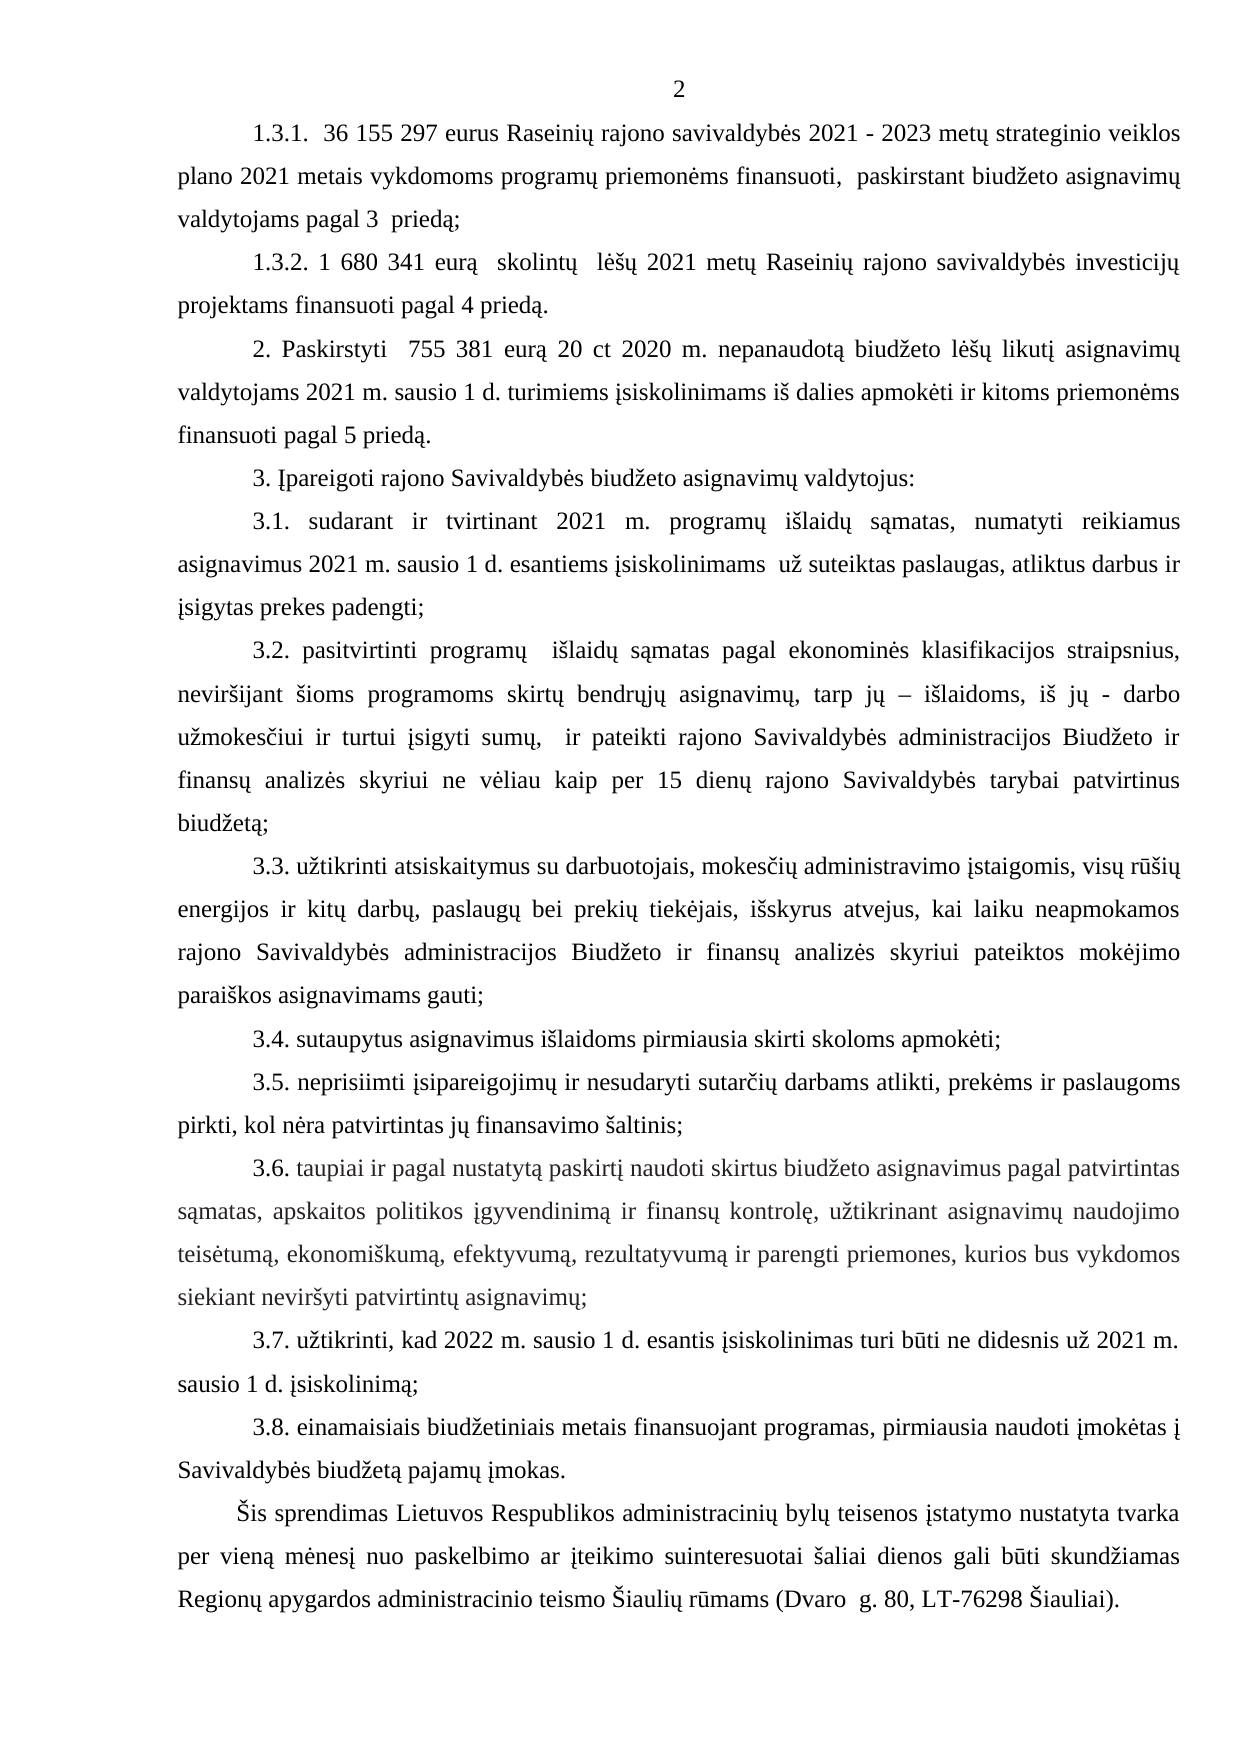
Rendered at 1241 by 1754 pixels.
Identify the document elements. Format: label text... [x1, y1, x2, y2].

text 1.3.2. 1 680 341 eurą skolintų lėšų 2021 metų Raseinių rajono savivaldybės investicijų projektams finansuoti pagal 4 priedą. [177, 247, 1181, 319]
text 3.1. sudarant ir tvirtinant 2021 m. programų išlaidų sąmatas, numatyti reikiamus asignavimus 2021 m. sausio 1 d. esantiems įsiskolinimams už suteiktas paslaugas, atliktus darbus ir įsigytas prekes padengti; [177, 506, 1181, 621]
text 3.2. pasitvirtinti programų išlaidų sąmatas pagal ekonominės klasifikacijos straipsnius, neviršijant šioms programoms skirtų bendrųjų asignavimų, tarp jų – išlaidoms, iš jų - darbo užmokesčiui ir turtui įsigyti sumų, ir pateikti rajono Savivaldybės administracijos Biudžeto ir finansų analizės skyriui ne vėliau kaip per 15 dienų rajono Savivaldybės tarybai patvirtinus biudžetą; [177, 636, 1181, 837]
text 3.5. neprisiimti įsipareigojimų ir nesudaryti sutarčių darbams atlikti, prekėms ir paslaugoms pirkti, kol nėra patvirtintas jų finansavimo šaltinis; [177, 1067, 1181, 1139]
text 3.7. užtikrinti, kad 2022 m. sausio 1 d. esantis įsiskolinimas turi būti ne didesnis už 2021 m. sausio 1 d. įsiskolinimą; [177, 1326, 1181, 1397]
text 3.8. einamaisiais biudžetiniais metais finansuojant programas, pirmiausia naudoti įmokėtas į Savivaldybės biudžetą pajamų įmokas. [177, 1412, 1181, 1484]
text 2. Paskirstyti 755 381 eurą 20 ct 2020 m. nepanaudotą biudžeto lėšų likutį asignavimų valdytojams 2021 m. sausio 1 d. turimiems įsiskolinimams iš dalies apmokėti ir kitoms priemonėms finansuoti pagal 5 priedą. [177, 334, 1181, 449]
text 3.3. užtikrinti atsiskaitymus su darbuotojais, mokesčių administravimo įstaigomis, visų rūšių energijos ir kitų darbų, paslaugų bei prekių tiekėjais, išskyrus atvejus, kai laiku neapmokamos rajono Savivaldybės administracijos Biudžeto ir finansų analizės skyriui pateiktos mokėjimo paraiškos asignavimams gauti; [177, 851, 1181, 1009]
text Šis sprendimas Lietuvos Respublikos administracinių bylų teisenos įstatymo nustatyta tvarka per vieną mėnesį nuo paskelbimo ar įteikimo suinteresuotai šaliai dienos gali būti skundžiamas Regionų apygardos administracinio teismo Šiaulių rūmams (Dvaro g. 80, LT-76298 Šiauliai). [177, 1498, 1181, 1613]
text 3.4. sutaupytus asignavimus išlaidoms pirmiausia skirti skoloms apmokėti; [177, 1024, 1181, 1052]
text 3. Įpareigoti rajono Savivaldybės biudžeto asignavimų valdytojus: [177, 463, 1181, 492]
text 1.3.1. 36 155 297 eurus Raseinių rajono savivaldybės 2021 - 2023 metų strateginio veiklos plano 2021 metais vykdomoms programų priemonėms finansuoti, paskirstant biudžeto asignavimų valdytojams pagal 3 priedą; [177, 118, 1181, 233]
text 3.6. taupiai ir pagal nustatytą paskirtį naudoti skirtus biudžeto asignavimus pagal patvirtintas sąmatas, apskaitos politikos įgyvendinimą ir finansų kontrolę, užtikrinant asignavimų naudojimo teisėtumą, ekonomiškumą, efektyvumą, rezultatyvumą ir parengti priemones, kurios bus vykdomos siekiant neviršyti patvirtintų asignavimų; [177, 1153, 1181, 1311]
